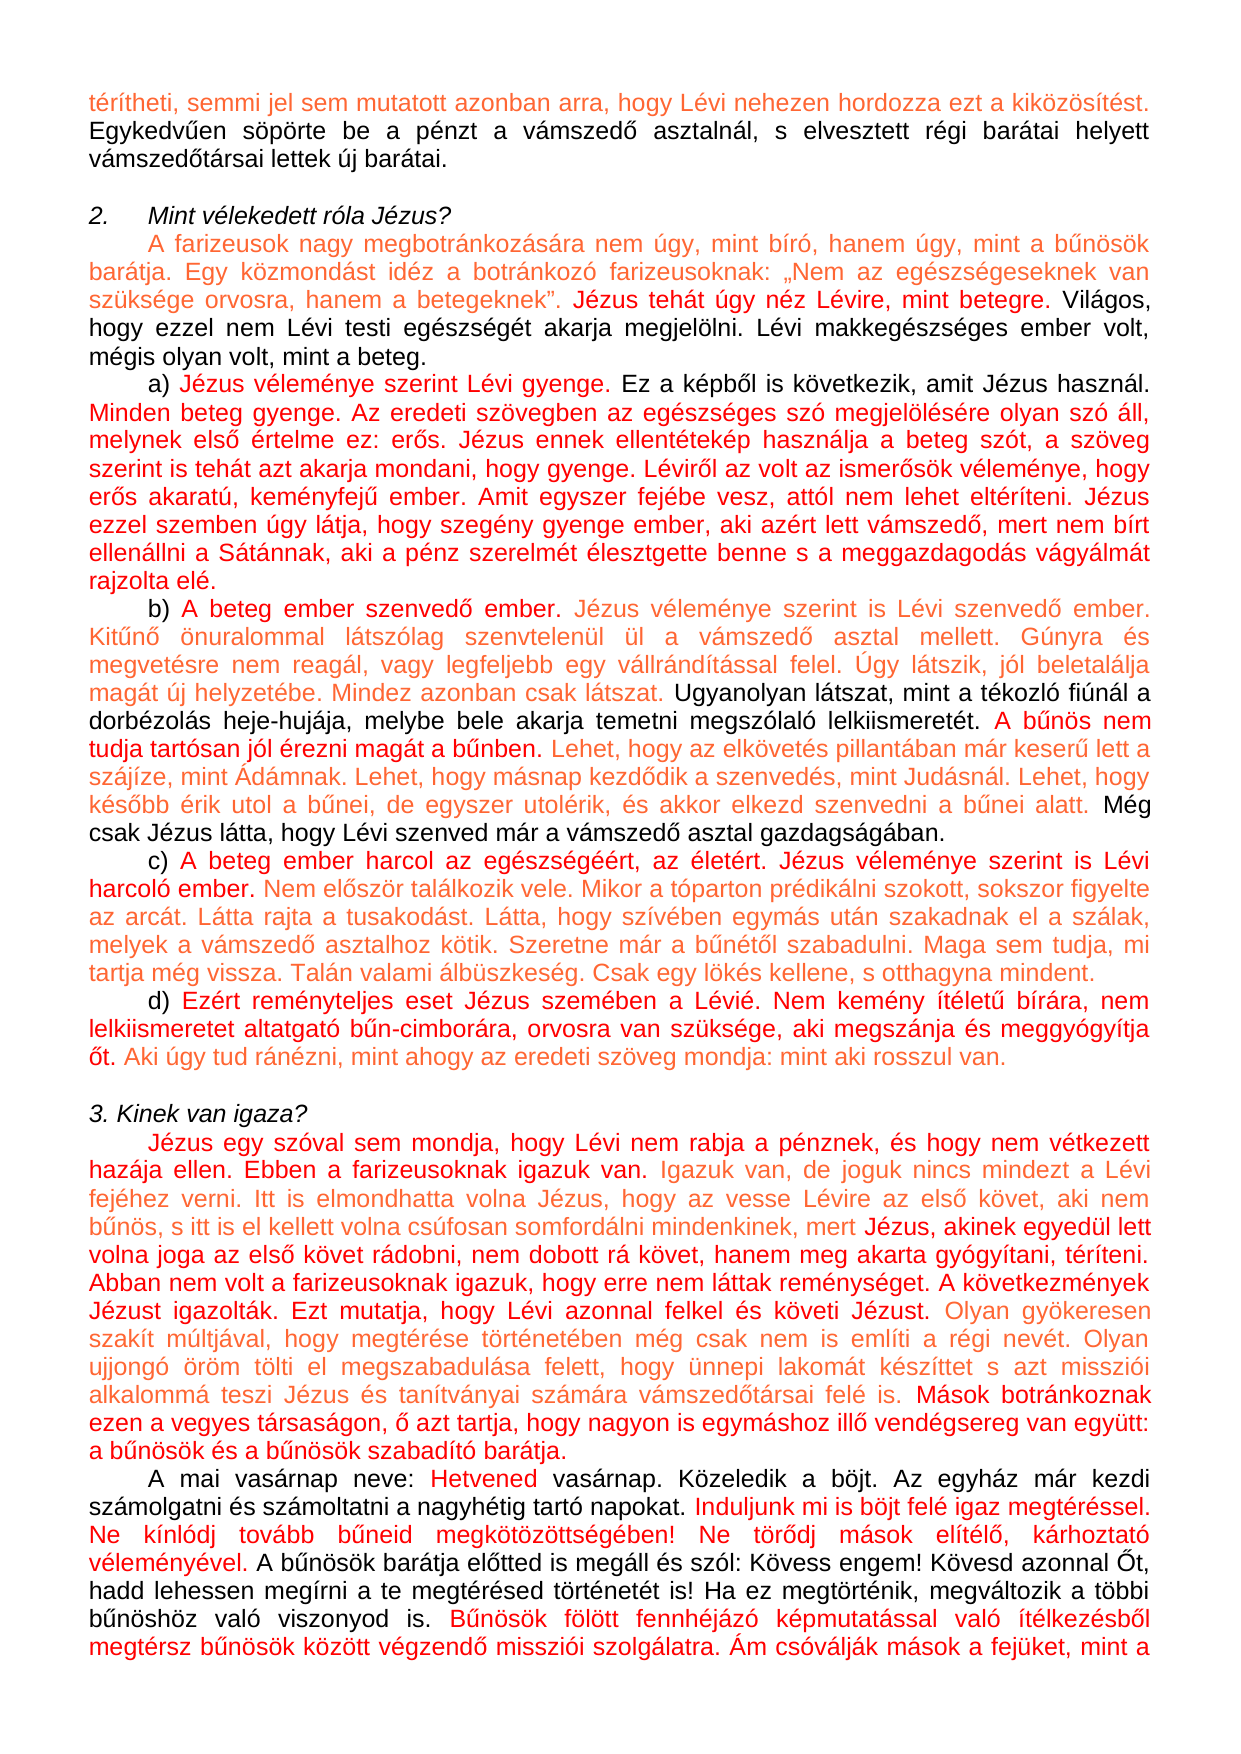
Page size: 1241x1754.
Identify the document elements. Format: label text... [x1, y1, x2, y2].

text A farizeusok nagy megbotránkozására nem úgy, mint bíró, hanem úgy, mint a bűnösök barátja. Egy közmondást idéz a botránkozó farizeusoknak: „Nem az egészségeseknek van szüksége orvosra, hanem a betegeknek”. Jézus tehát úgy néz Lévire, mint betegre. Világos, hogy ezzel nem Lévi testi egészségét akarja megjelölni. Lévi makkegészséges ember volt, mégis olyan volt, mint a beteg. [88, 230, 1152, 370]
text d) Ezért reményteljes eset Jézus szemében a Lévié. Nem kemény ítéletű bírára, nem lelkiismeretet altatgató bűn-cimborára, orvosra van szüksége, aki megszánja és meggyógyítja őt. Aki úgy tud ránézni, mint ahogy az eredeti szöveg mondja: mint aki rosszul van. [88, 987, 1152, 1071]
text 3. Kinek van igaza? [88, 1100, 1152, 1128]
text A mai vasárnap neve: Hetvened vasárnap. Közeledik a böjt. Az egyház már kezdi számolgatni és számoltatni a nagyhétig tartó napokat. Induljunk mi is böjt felé igaz megtéréssel. Ne kínlódj tovább bűneid megkötözöttségében! Ne törődj mások elítélő, kárhoztató véleményével. A bűnösök barátja előtted is megáll és szól: Kövess engem! Kövesd azonnal Őt, hadd lehessen megírni a te megtérésed történetét is! Ha ez megtörténik, megváltozik a többi bűnöshöz való viszonyod is. Bűnösök fölött fennhéjázó képmutatással való ítélkezésből megtérsz bűnösök között végzendő missziói szolgálatra. Ám csóválják mások a fejüket, mint a [88, 1464, 1152, 1661]
text 2. Mint vélekedett róla Jézus? [88, 202, 1152, 230]
text a) Jézus véleménye szerint Lévi gyenge. Ez a képből is következik, amit Jézus használ. Minden beteg gyenge. Az eredeti szövegben az egészséges szó megjelölésére olyan szó áll, melynek első értelme ez: erős. Jézus ennek ellentétekép használja a beteg szót, a szöveg szerint is tehát azt akarja mondani, hogy gyenge. Léviről az volt az ismerősök véleménye, hogy erős akaratú, keményfejű ember. Amit egyszer fejébe vesz, attól nem lehet eltéríteni. Jézus ezzel szemben úgy látja, hogy szegény gyenge ember, aki azért lett vámszedő, mert nem bírt ellenállni a Sátánnak, aki a pénz szerelmét élesztgette benne s a meggazdagodás vágyálmát rajzolta elé. [88, 370, 1152, 594]
text térítheti, semmi jel sem mutatott azonban arra, hogy Lévi nehezen hordozza ezt a kiközösítést. Egykedvűen söpörte be a pénzt a vámszedő asztalnál, s elvesztett régi barátai helyett vámszedőtársai lettek új barátai. [88, 88, 1152, 173]
text Jézus egy szóval sem mondja, hogy Lévi nem rabja a pénznek, és hogy nem vétkezett hazája ellen. Ebben a farizeusoknak igazuk van. Igazuk van, de joguk nincs mindezt a Lévi fejéhez verni. Itt is elmondhatta volna Jézus, hogy az vesse Lévire az első követ, aki nem bűnös, s itt is el kellett volna csúfosan somfordálni mindenkinek, mert Jézus, akinek egyedül lett volna joga az első követ rádobni, nem dobott rá követ, hanem meg akarta gyógyítani, téríteni. Abban nem volt a farizeusoknak igazuk, hogy erre nem láttak reménységet. A következmények Jézust igazolták. Ezt mutatja, hogy Lévi azonnal felkel és követi Jézust. Olyan gyökeresen szakít múltjával, hogy megtérése történetében még csak nem is említi a régi nevét. Olyan ujjongó öröm tölti el megszabadulása felett, hogy ünnepi lakomát készíttet s azt missziói alkalommá teszi Jézus és tanítványai számára vámszedőtársai felé is. Mások botránkoznak ezen a vegyes társaságon, ő azt tartja, hogy nagyon is egymáshoz illő vendégsereg van együtt: a bűnösök és a bűnösök szabadító barátja. [88, 1128, 1152, 1464]
text c) A beteg ember harcol az egészségéért, az életért. Jézus véleménye szerint is Lévi harcoló ember. Nem először találkozik vele. Mikor a tóparton prédikálni szokott, sokszor figyelte az arcát. Látta rajta a tusakodást. Látta, hogy szívében egymás után szakadnak el a szálak, melyek a vámszedő asztalhoz kötik. Szeretne már a bűnétől szabadulni. Maga sem tudja, mi tartja még vissza. Talán valami álbüszkeség. Csak egy lökés kellene, s otthagyna mindent. [88, 847, 1152, 987]
text b) A beteg ember szenvedő ember. Jézus véleménye szerint is Lévi szenvedő ember. Kitűnő önuralommal látszólag szenvtelenül ül a vámszedő asztal mellett. Gúnyra és megvetésre nem reagál, vagy legfeljebb egy vállrándítással felel. Úgy látszik, jól beletalálja magát új helyzetébe. Mindez azonban csak látszat. Ugyanolyan látszat, mint a tékozló fiúnál a dorbézolás heje-hujája, melybe bele akarja temetni megszólaló lelkiismeretét. A bűnös nem tudja tartósan jól érezni magát a bűnben. Lehet, hogy az elkövetés pillantában már keserű lett a szájíze, mint Ádámnak. Lehet, hogy másnap kezdődik a szenvedés, mint Judásnál. Lehet, hogy később érik utol a bűnei, de egyszer utolérik, és akkor elkezd szenvedni a bűnei alatt. Még csak Jézus látta, hogy Lévi szenved már a vámszedő asztal gazdagságában. [88, 594, 1152, 847]
